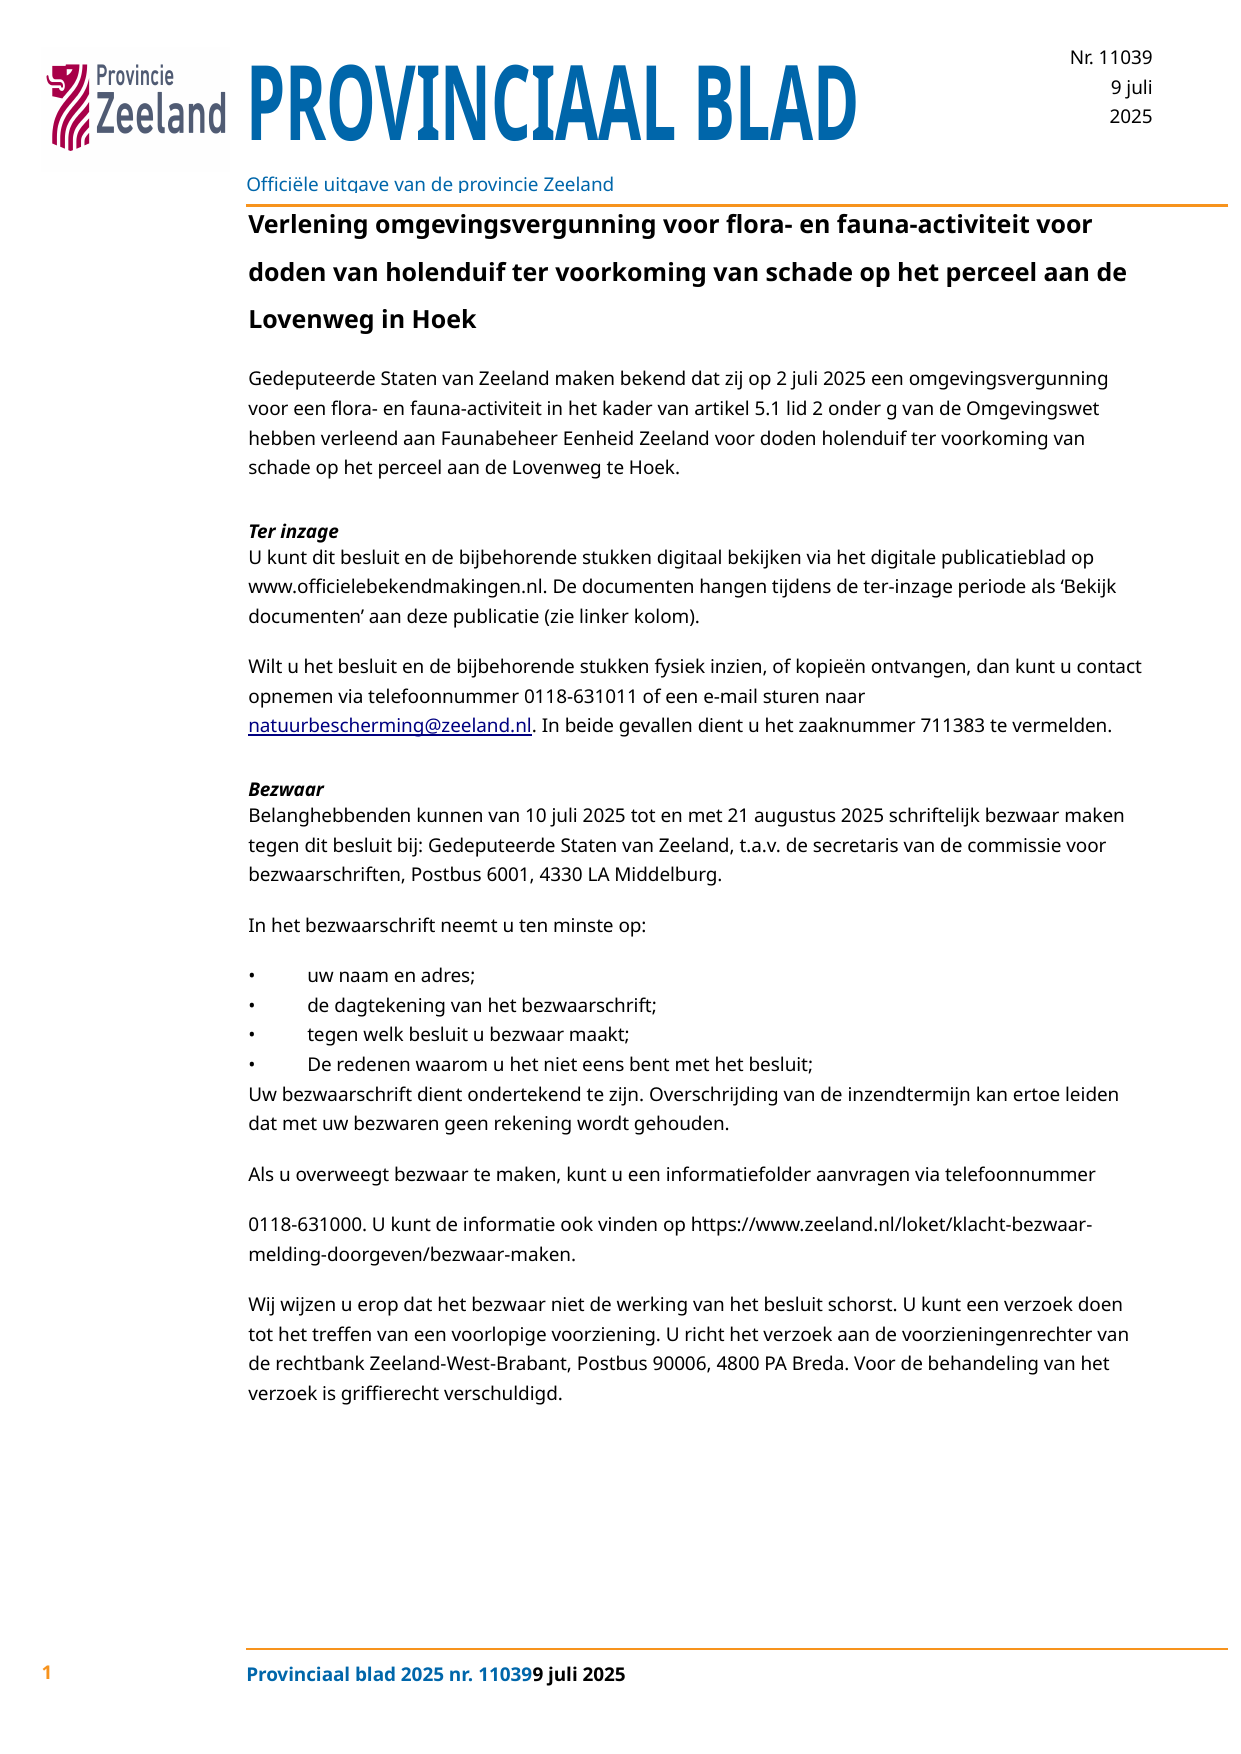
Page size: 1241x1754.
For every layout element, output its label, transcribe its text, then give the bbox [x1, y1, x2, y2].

text U kunt dit besluit en de bijbehorende stukken digitaal bekijken via het digitale publicatieblad op www.officielebekendmakingen.nl. De documenten hangen tijdens de ter-inzage periode als ‘Bekijk documenten’ aan deze publicatie (zie linker kolom). [248, 544, 1152, 629]
text Ter inzage [248, 518, 1152, 544]
text Belanghebbenden kunnen van 10 juli 2025 tot en met 21 augustus 2025 schriftelijk bezwaar maken tegen dit besluit bij: Gedeputeerde Staten van Zeeland, t.a.v. de secretaris van de commissie voor bezwaarschriften, Postbus 6001, 4330 LA Middelburg. [248, 802, 1152, 887]
text Verlening omgevingsvergunning voor flora- en fauna-activiteit voor doden van holenduif ter voorkoming van schade op het perceel aan de Lovenweg in Hoek [248, 207, 1152, 336]
picture [41, 47, 231, 172]
list uw naam en adres; [248, 962, 1152, 988]
text Bezwaar [248, 777, 1152, 802]
text Als u overweegt bezwaar te maken, kunt u een informatiefolder aanvragen via telefoonnummer [248, 1161, 1152, 1186]
text Wij wijzen u erop dat het bezwaar niet de werking van het besluit schorst. U kunt een verzoek doen tot het treffen van een voorlopige voorziening. U richt het verzoek aan de voorzieningenrechter van de rechtbank Zeeland-West-Brabant, Postbus 90006, 4800 PA Breda. Voor de behandeling van het verzoek is griffierecht verschuldigd. [248, 1291, 1152, 1406]
text 0118-631000. U kunt de informatie ook vinden op https://www.zeeland.nl/loket/klacht-bezwaar-melding-doorgeven/bezwaar-maken. [248, 1211, 1152, 1266]
list de dagtekening van het bezwaarschrift; [248, 992, 1152, 1018]
list De redenen waarom u het niet eens bent met het besluit; [248, 1051, 1152, 1077]
text Gedeputeerde Staten van Zeeland maken bekend dat zij op 2 juli 2025 een omgevingsvergunning voor een flora- en fauna-activiteit in het kader van artikel 5.1 lid 2 onder g van de Omgevingswet hebben verleend aan Faunabeheer Eenheid Zeeland voor doden holenduif ter voorkoming van schade op het perceel aan de Lovenweg te Hoek. [248, 366, 1152, 480]
text Wilt u het besluit en de bijbehorende stukken fysiek inzien, of kopieën ontvangen, dan kunt u contact opnemen via telefoonnummer 0118-631011 of een e-mail sturen naar natuurbescherming@zeeland.nl. In beide gevallen dient u het zaaknummer 711383 te vermelden. [248, 653, 1152, 738]
text Uw bezwaarschrift dient ondertekend te zijn. Overschrijding van de inzendtermijn kan ertoe leiden dat met uw bezwaren geen rekening wordt gehouden. [248, 1081, 1152, 1136]
text In het bezwaarschrift neemt u ten minste op: [248, 912, 1152, 938]
list tegen welk besluit u bezwaar maakt; [248, 1022, 1152, 1047]
